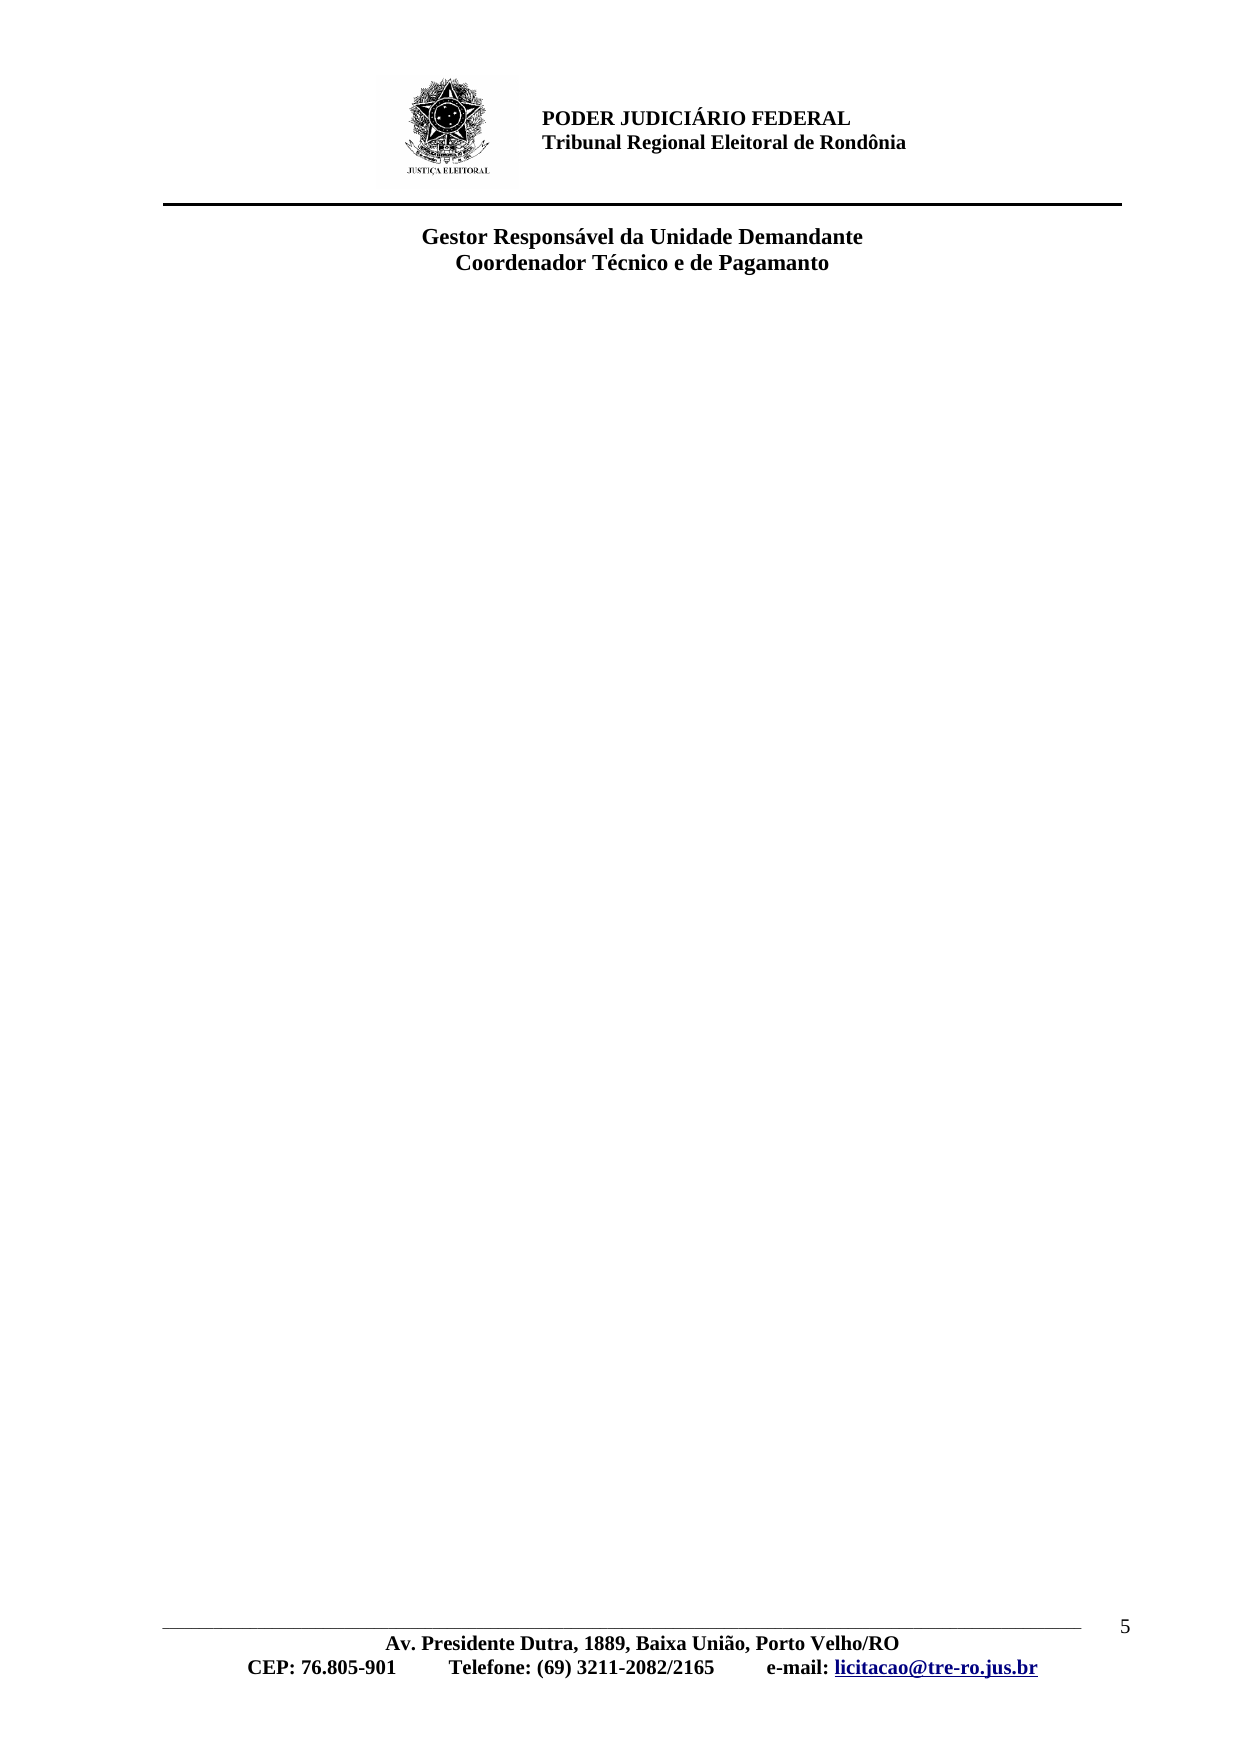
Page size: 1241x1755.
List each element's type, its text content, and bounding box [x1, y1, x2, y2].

text Gestor Responsável da Unidade Demandante [169, 223, 1116, 249]
text Coordenador Técnico e de Pagamanto [169, 249, 1116, 276]
